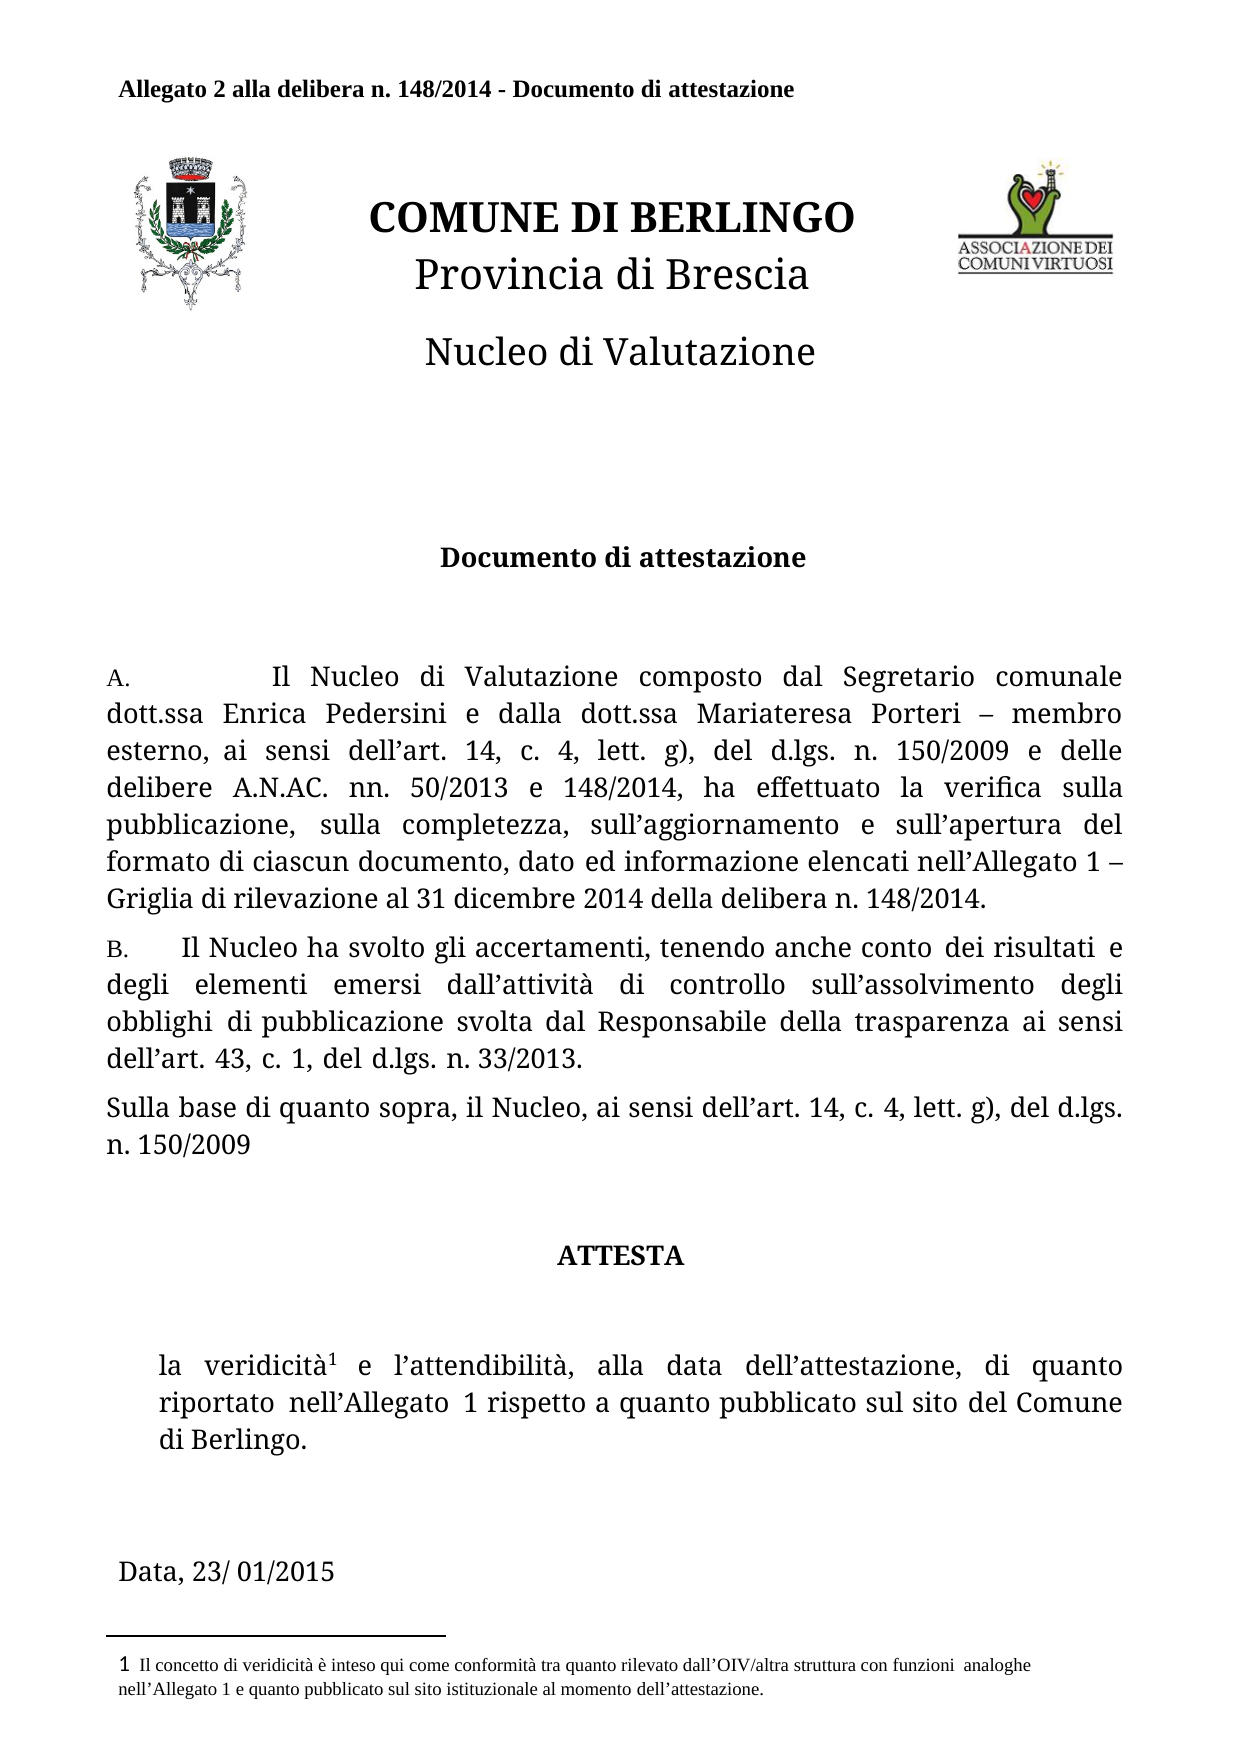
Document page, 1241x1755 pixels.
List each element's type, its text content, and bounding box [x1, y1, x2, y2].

subtitle Allegato 2 alla delibera n. 148/2014 - Documento di attestazione [118, 74, 1125, 102]
table_header [106, 131, 280, 325]
text la veridicità e l’attendibilità, alla data dell’attestazione, di quanto riportato nell’Allegato 1 rispetto a quanto pubblicato sul sito del Comune di Berlingo. [158, 1331, 1123, 1457]
text Nucleo di Valutazione [106, 325, 1134, 376]
text Data, 23/ 01/2015 [118, 1553, 1125, 1590]
table_header [944, 131, 1125, 325]
text Il concetto di veridicità è inteso qui come conformità tra quanto rilevato dall’OIV/altra struttura con funzioni analoghe nell’Allegato 1 e quanto pubblicato sul sito istituzionale al momento dell’attestazione. [118, 1642, 1125, 1699]
subtitle ATTESTA [106, 1236, 1134, 1273]
text Documento di attestazione [106, 539, 1140, 576]
text Sulla base di quanto sopra, il Nucleo, ai sensi dell’art. 14, c. 4, lett. g), del d.lgs. n. 150/2009 [106, 1088, 1123, 1162]
list Il Nucleo di Valutazione composto dal Segretario comunale dott.ssa Enrica Pedersini e dalla dott.ssa Mariateresa Porteri – membro esterno, ai sensi dell’art. 14, c. 4, lett. g), del d.lgs. n. 150/2009 e delle delibere A.N.AC. nn. 50/2013 e 148/2014, ha effettuato la verifica sulla pubblicazione, sulla completezza, sull’aggiornamento e sull’apertura del formato di ciascun documento, dato ed informazione elencati nell’Allegato 1 – Griglia di rilevazione al 31 dicembre 2014 della delibera n. 148/2014. [106, 658, 1123, 916]
table_header COMUNE DI BERLINGO Provincia di Brescia [280, 131, 944, 325]
list Il Nucleo ha svolto gli accertamenti, tenendo anche conto dei risultati e degli elementi emersi dall’attività di controllo sull’assolvimento degli obblighi di pubblicazione svolta dal Responsabile della trasparenza ai sensi dell’art. 43, c. 1, del d.lgs. n. 33/2013. [106, 928, 1123, 1076]
